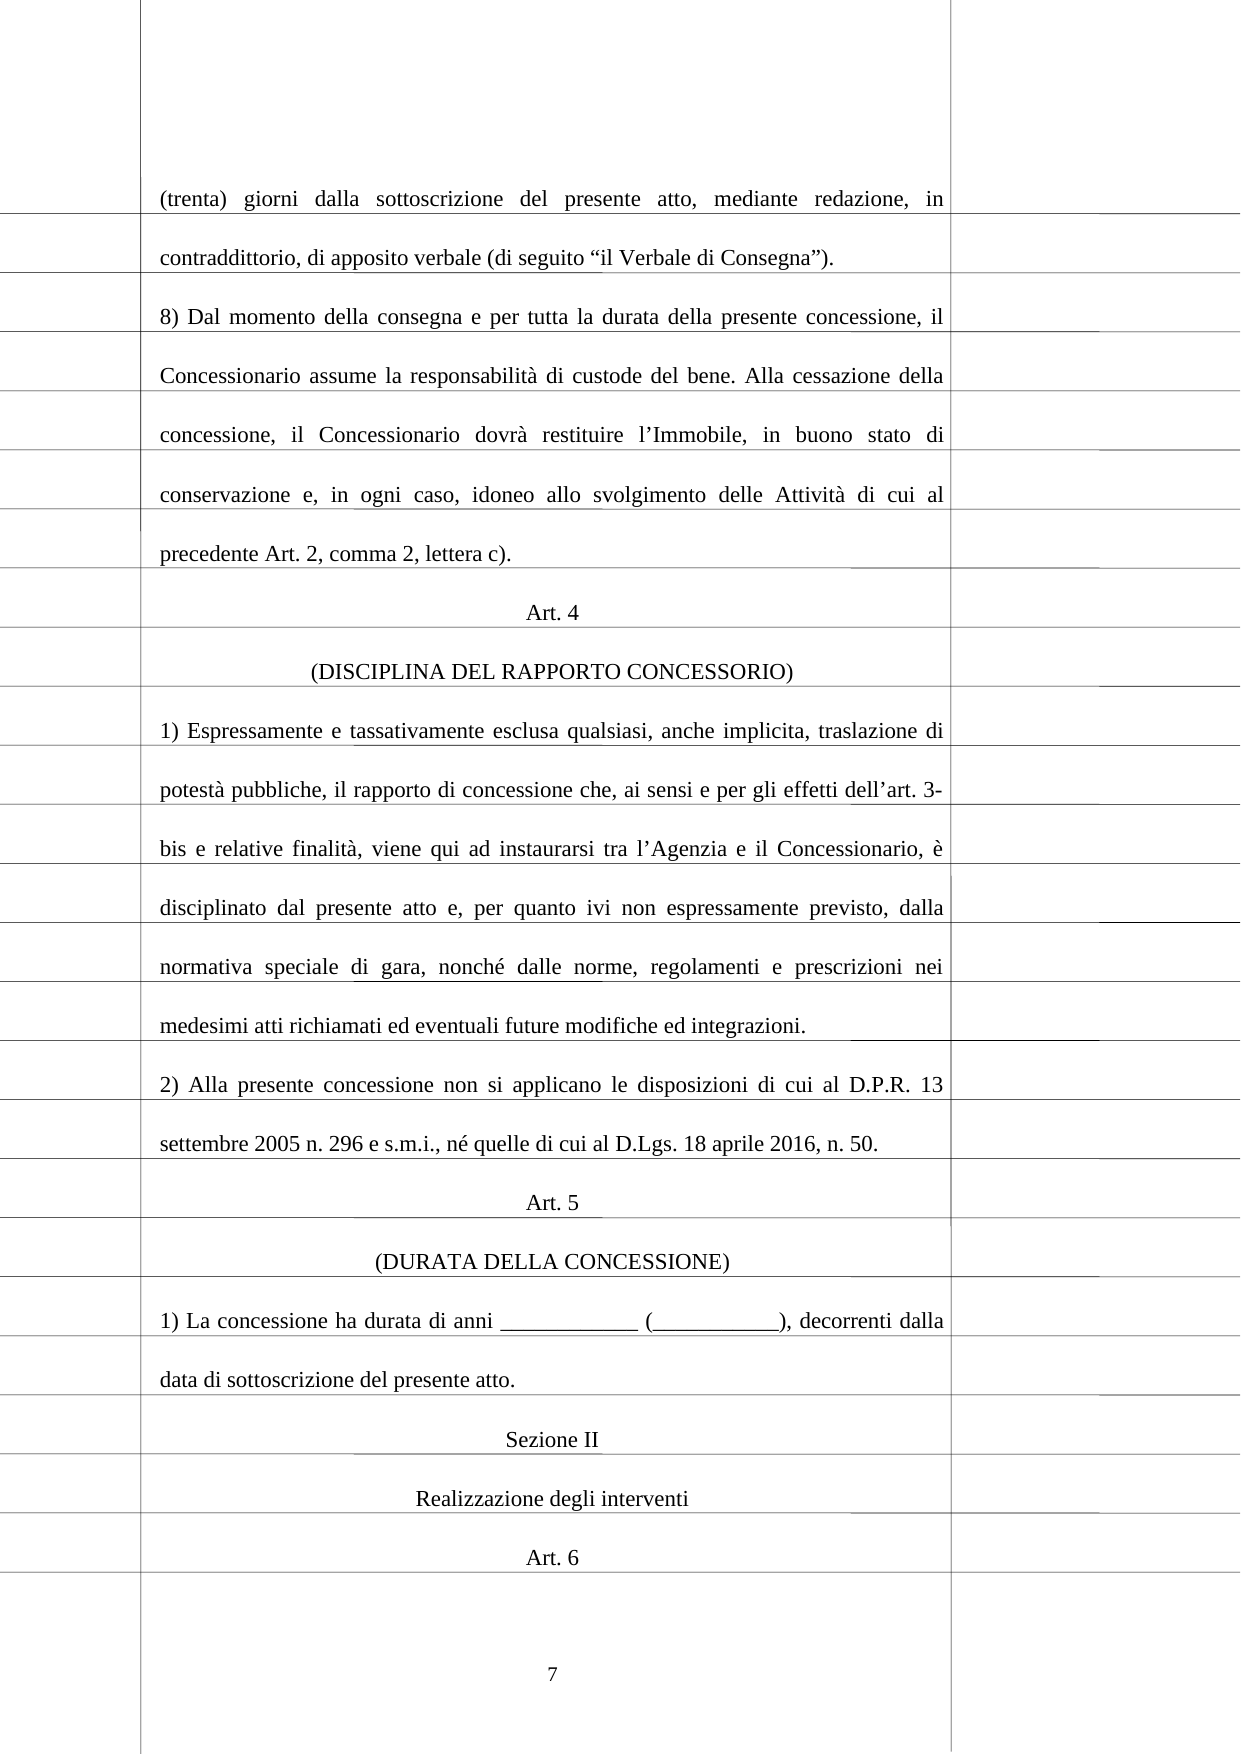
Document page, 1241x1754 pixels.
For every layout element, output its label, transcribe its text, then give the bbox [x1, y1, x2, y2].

text [159, 1573, 945, 1577]
text [159, 1514, 945, 1518]
text (DURATA DELLA CONCESSIONE) [159, 1223, 945, 1276]
text [159, 628, 945, 632]
text [159, 1396, 945, 1400]
text Art. 4 [159, 573, 945, 626]
text medesimi atti richiamati ed eventuali future modifiche ed integrazioni. [159, 982, 945, 1040]
text precedente Art. 2, comma 2, lettera c). [159, 510, 945, 567]
text settembre 2005 n. 296 e s.m.i., né quelle di cui al D.Lgs. 18 aprile 2016, n. 50. [159, 1100, 945, 1158]
text Realizzazione degli interventi [159, 1459, 945, 1512]
text Art. 5 [159, 1163, 945, 1217]
text [159, 1277, 945, 1282]
text concessione, il Concessionario dovrà restituire l’Immobile, in buono stato di [159, 392, 945, 449]
text Art. 6 [159, 1518, 945, 1571]
text normativa speciale di gara, nonché dalle norme, regolamenti e prescrizioni nei [159, 923, 945, 981]
text (trenta) giorni dalla sottoscrizione del presente atto, mediante redazione, in [159, 159, 945, 213]
text potestà pubbliche, il rapporto di concessione che, ai sensi e per gli effetti dell’art. 3- [159, 746, 945, 803]
text contraddittorio, di apposito verbale (di seguito “il Verbale di Consegna”). [159, 214, 945, 272]
text [159, 1218, 945, 1223]
text [159, 687, 945, 691]
text conservazione e, in ogni caso, idoneo allo svolgimento delle Attività di cui al [159, 451, 945, 508]
text Sezione II [159, 1400, 945, 1453]
text bis e relative finalità, viene qui ad instaurarsi tra l’Agenzia e il Concessionario, è [159, 805, 945, 863]
text [159, 1455, 945, 1459]
text data di sottoscrizione del presente atto. [159, 1337, 945, 1394]
text Concessionario assume la responsabilità di custode del bene. Alla cessazione della [159, 332, 945, 390]
text 8) Dal momento della consegna e per tutta la durata della presente concessione, il [159, 278, 945, 331]
text 2) Alla presente concessione non si applicano le disposizioni di cui al D.P.R. 13 [159, 1045, 945, 1099]
text 1) La concessione ha durata di anni ____________ (___________), decorrenti dalla [159, 1282, 945, 1335]
text disciplinato dal presente atto e, per quanto ivi non espressamente previsto, dalla [159, 864, 945, 922]
text (DISCIPLINA DEL RAPPORTO CONCESSORIO) [159, 632, 945, 685]
text 1) Espressamente e tassativamente esclusa qualsiasi, anche implicita, traslazione di [159, 691, 945, 745]
